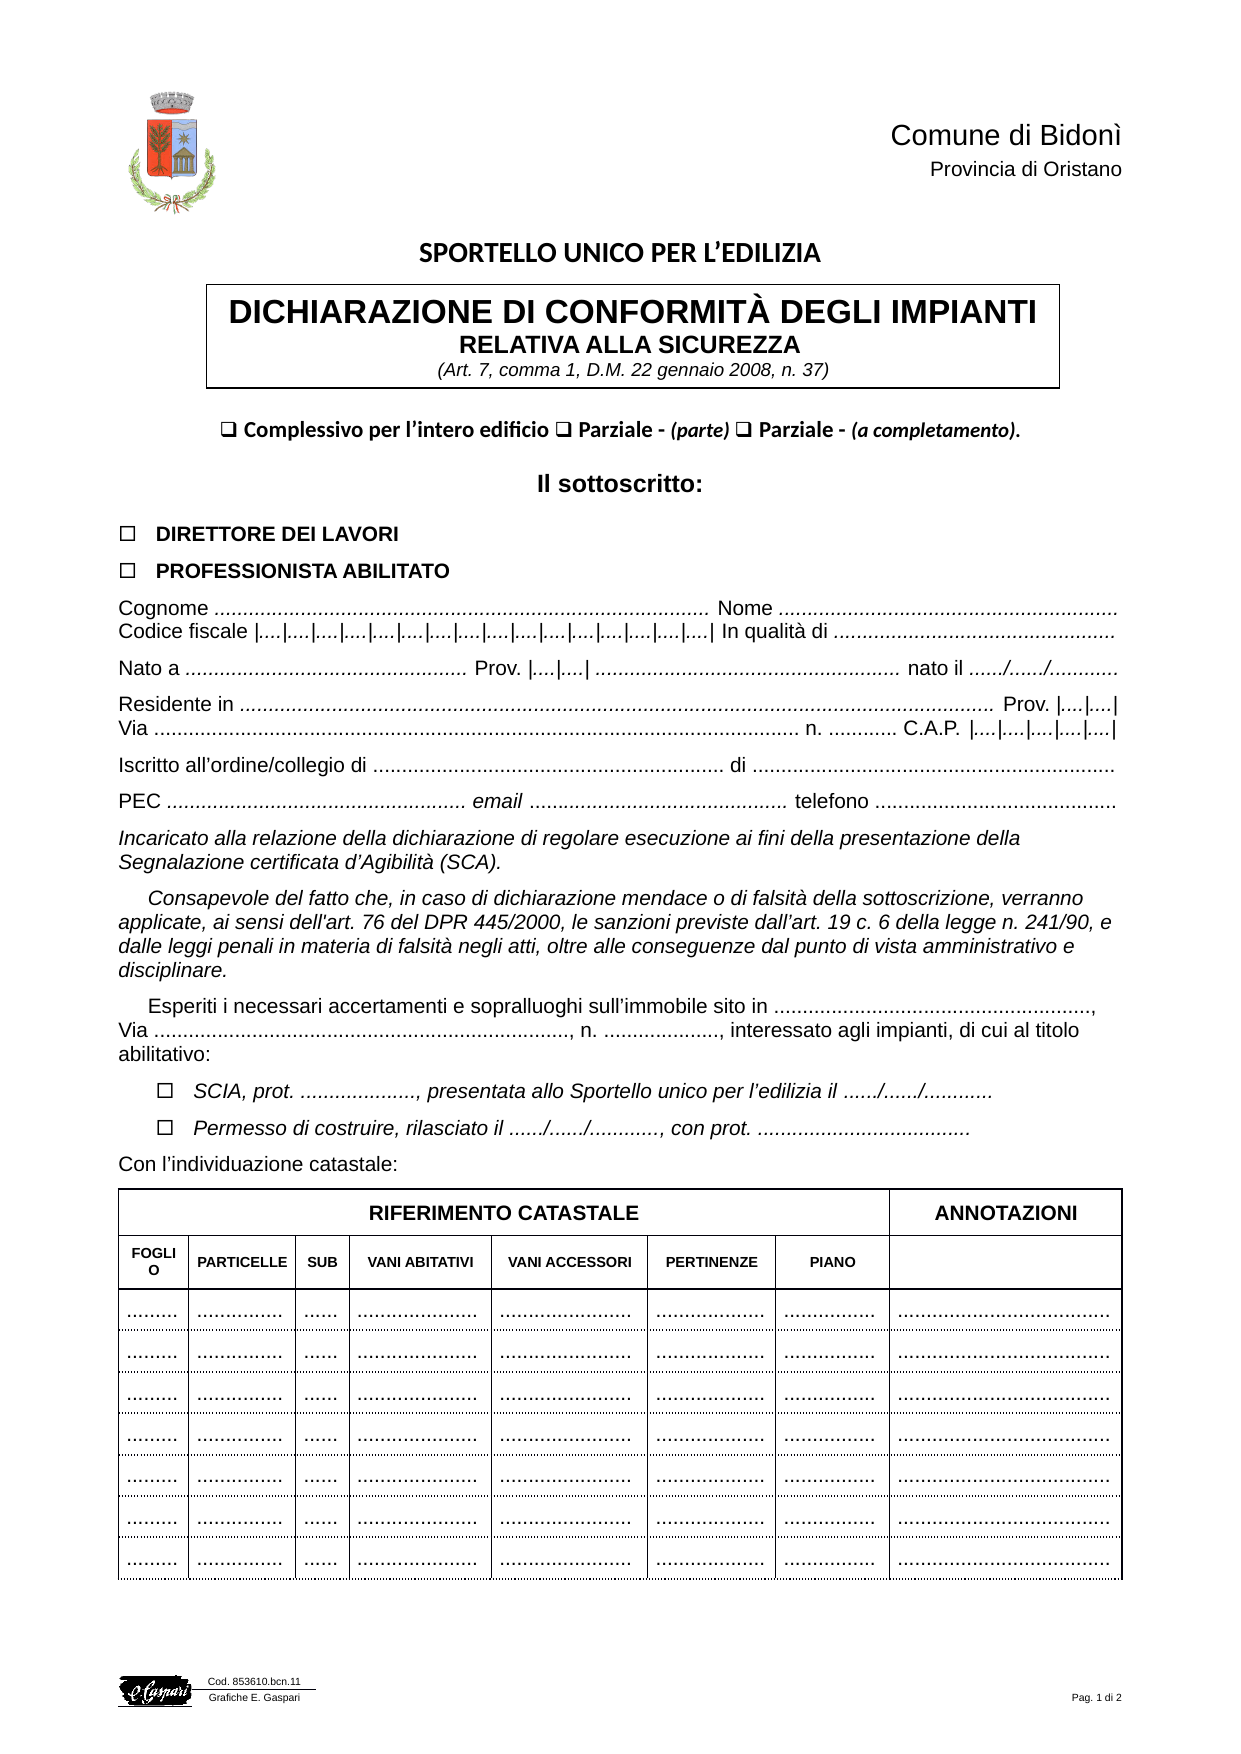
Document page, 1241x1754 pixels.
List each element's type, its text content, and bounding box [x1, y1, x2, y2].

text Provincia di Oristano [224, 157, 1122, 181]
table_cell ..................... [350, 1454, 491, 1495]
text Con l’individuazione catastale: [118, 1152, 1122, 1176]
table_cell ....................... [492, 1454, 647, 1495]
table_cell ....................... [492, 1371, 647, 1412]
table_cell SUB [296, 1236, 349, 1288]
table_cell ......... [119, 1371, 188, 1412]
table_cell ............... [189, 1454, 295, 1495]
table_cell VANI ACCESSORI [492, 1236, 647, 1288]
table_cell ............... [189, 1536, 295, 1577]
table_cell FOGLIO [119, 1236, 188, 1288]
table_cell ......... [119, 1290, 188, 1329]
text Nato a ................................................. Prov. |....|....| ..................................................... nato il ....../....../............ [118, 656, 1122, 680]
table_cell ..................................... [890, 1412, 1121, 1453]
table_cell ................ [776, 1454, 889, 1495]
table_cell ............... [189, 1495, 295, 1536]
table_cell ................ [776, 1412, 889, 1453]
table_cell ................... [648, 1412, 775, 1453]
table_cell ............... [189, 1371, 295, 1412]
table_header ANNOTAZIONI [890, 1190, 1121, 1235]
text Comune di Bidonì [224, 118, 1122, 152]
list PROFESSIONISTA ABILITATO [118, 559, 1122, 583]
table_cell ...... [296, 1536, 349, 1577]
table_cell ...... [296, 1454, 349, 1495]
table_cell ......... [119, 1495, 188, 1536]
table_cell ..................................... [890, 1495, 1121, 1536]
table_cell ......... [119, 1329, 188, 1371]
table_cell ..................................... [890, 1536, 1121, 1577]
table_cell ...... [296, 1290, 349, 1329]
table_cell ................... [648, 1495, 775, 1536]
text Esperiti i necessari accertamenti e sopralluoghi sull’immobile sito in ......................................................., Via ........................................................................, n. ...................., interessato agli impianti, di cui al titolo abilitativo: [118, 994, 1122, 1066]
table_cell ..................................... [890, 1371, 1121, 1412]
text  Complessivo per l’intero edificio  Parziale - (parte)  Parziale - (a completamento). [118, 416, 1122, 443]
table_header RIFERIMENTO CATASTALE [119, 1190, 889, 1235]
table_cell ......... [119, 1412, 188, 1453]
list SCIA, prot. ...................., presentata allo Sportello unico per l’edilizia il ....../....../............ [156, 1079, 1122, 1103]
picture [118, 1674, 192, 1706]
table_cell ....................... [492, 1536, 647, 1577]
table_cell ................... [648, 1290, 775, 1329]
table_cell ....................... [492, 1329, 647, 1371]
table_cell VANI ABITATIVI [350, 1236, 491, 1288]
table_cell ......... [119, 1454, 188, 1495]
table_cell ...... [296, 1371, 349, 1412]
table_cell ..................... [350, 1290, 491, 1329]
table_cell ....................... [492, 1495, 647, 1536]
text PEC .................................................... email ............................................. telefono .......................................... [118, 789, 1122, 813]
text Residente in ................................................................................................................................... Prov. |....|....| Via ................................................................................................................ n. ............ C.A.P. |....|....|....|....|....| [118, 692, 1122, 740]
table_cell ............... [189, 1290, 295, 1329]
table_cell ...... [296, 1329, 349, 1371]
table_cell ............... [189, 1412, 295, 1453]
table_cell ....................... [492, 1412, 647, 1453]
picture [122, 87, 224, 219]
list DIRETTORE DEI LAVORI [118, 522, 1122, 546]
table_cell PERTINENZE [648, 1236, 775, 1288]
list Permesso di costruire, rilasciato il ....../....../............, con prot. ..................................... [156, 1115, 1122, 1139]
table_cell ................... [648, 1454, 775, 1495]
table_cell PARTICELLE [189, 1236, 295, 1288]
table_cell ..................................... [890, 1454, 1121, 1495]
table_cell ......... [119, 1536, 188, 1577]
table_cell ................ [776, 1329, 889, 1371]
text Cognome ...................................................................................... Nome ........................................................... Codice fiscale |....|....|....|....|....|....|....|....|....|....|....|....|....|....|....|....| In qualità di ................................................. [118, 595, 1122, 643]
text Consapevole del fatto che, in caso di dichiarazione mendace o di falsità della sottoscrizione, verranno applicate, ai sensi dell'art. 76 del DPR 445/2000, le sanzioni previste dall’art. 19 c. 6 della legge n. 241/90, e dalle leggi penali in materia di falsità negli atti, oltre alle conseguenze dal punto di vista amministrativo e disciplinare. [118, 886, 1122, 982]
table_cell ..................................... [890, 1329, 1121, 1371]
table_cell [890, 1236, 1121, 1288]
table_cell ...... [296, 1412, 349, 1453]
subtitle SPORTELLO UNICO PER L’EDILIZIA [118, 234, 1122, 270]
table_cell ................ [776, 1371, 889, 1412]
table_cell PIANO [776, 1236, 889, 1288]
table_cell ................ [776, 1290, 889, 1329]
table_cell ...... [296, 1495, 349, 1536]
table_cell ................... [648, 1536, 775, 1577]
table_cell ................ [776, 1495, 889, 1536]
table_cell ..................... [350, 1412, 491, 1453]
table_cell ................... [648, 1371, 775, 1412]
table_cell ................... [648, 1329, 775, 1371]
text Iscritto all’ordine/collegio di ............................................................. di ............................................................... [118, 753, 1122, 777]
table_cell ............... [189, 1329, 295, 1371]
table_cell ..................................... [890, 1290, 1121, 1329]
text Il sottoscritto: [118, 468, 1122, 497]
table_cell ..................... [350, 1371, 491, 1412]
text Incaricato alla relazione della dichiarazione di regolare esecuzione ai fini della presentazione della Segnalazione certificata d’Agibilità (SCA). [118, 826, 1122, 873]
table_cell ....................... [492, 1290, 647, 1329]
table_cell ..................... [350, 1495, 491, 1536]
table_cell ..................... [350, 1329, 491, 1371]
table_cell ..................... [350, 1536, 491, 1577]
table_cell ................ [776, 1536, 889, 1577]
